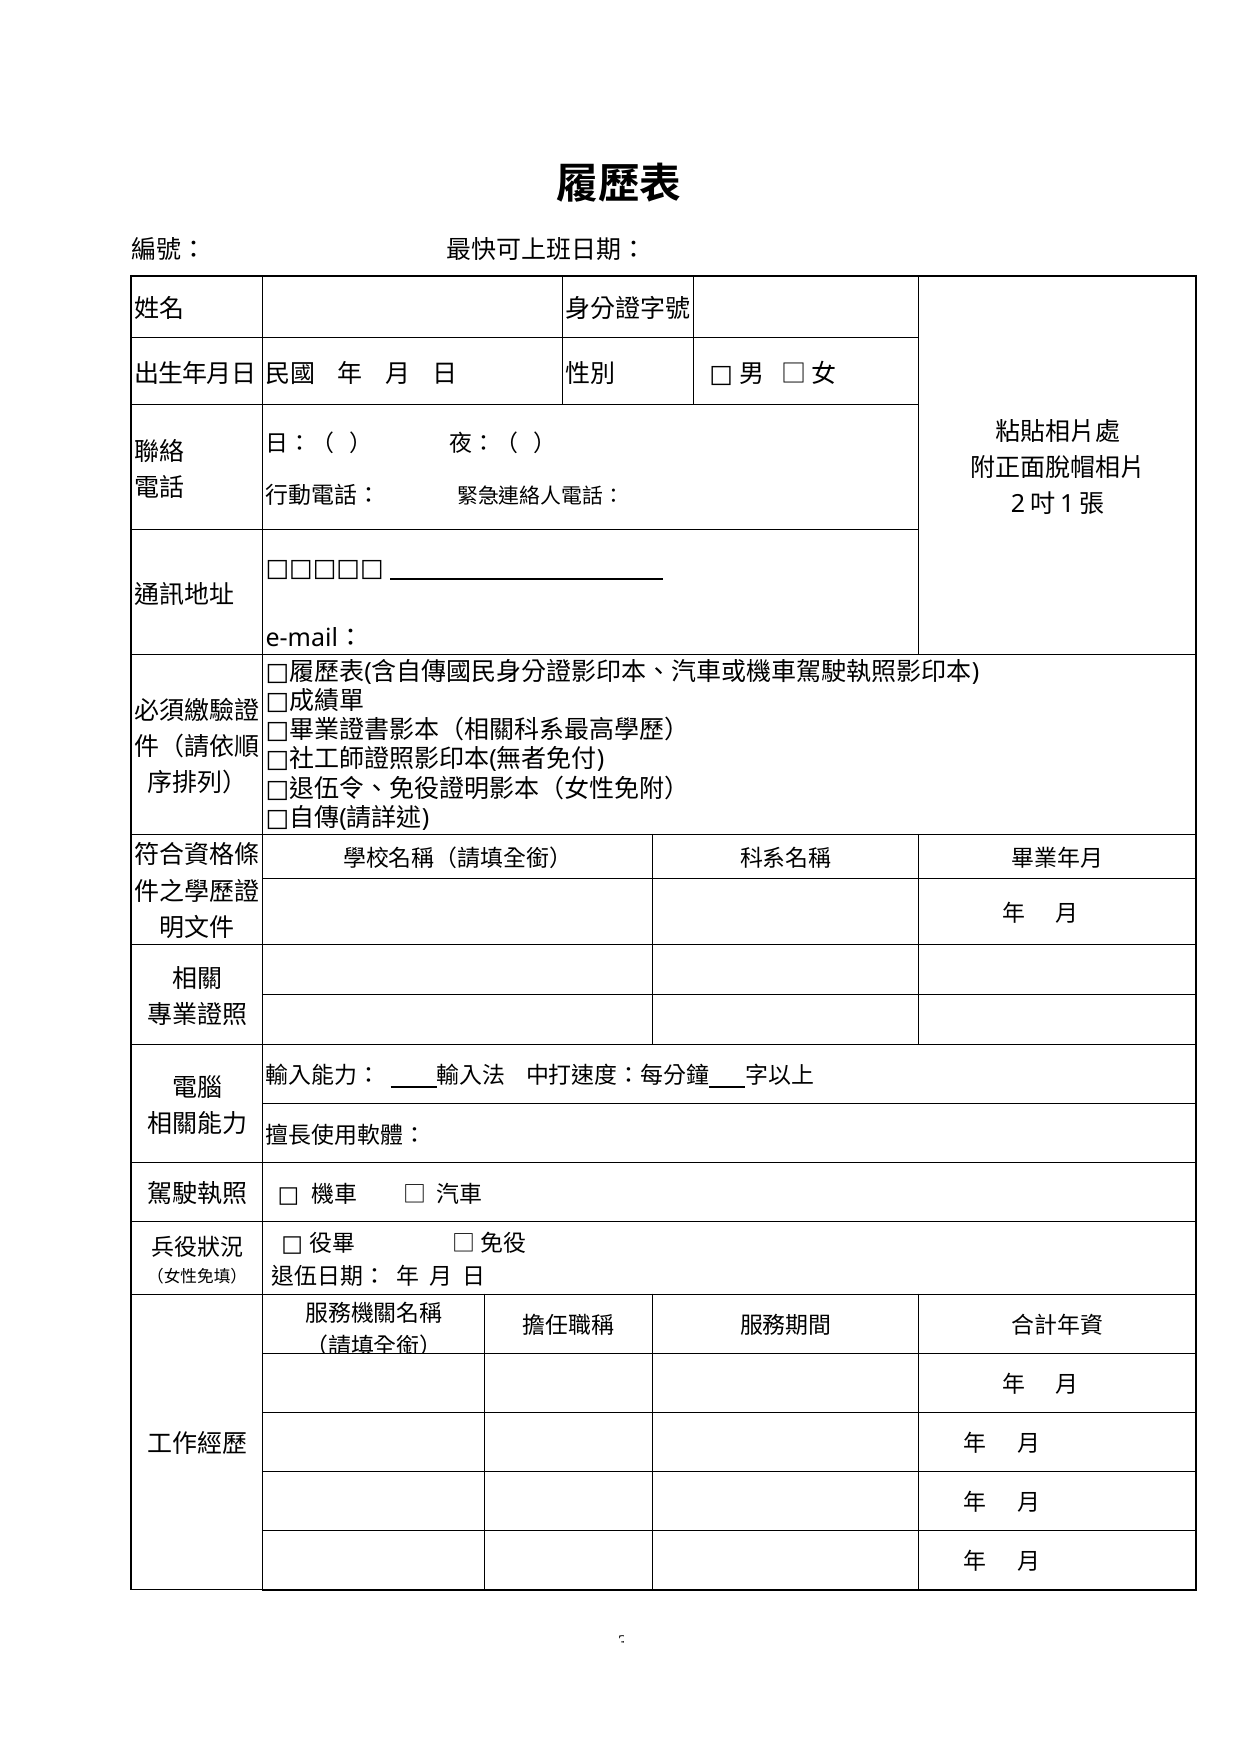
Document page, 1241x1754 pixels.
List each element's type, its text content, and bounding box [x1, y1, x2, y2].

table_cell □ 役畢 □ 免役 退伍日期： 年 月 日 [263, 1222, 1195, 1293]
table_cell 服務期間 [653, 1295, 918, 1352]
table_cell [485, 1413, 652, 1471]
table_cell [653, 1354, 918, 1412]
table_cell [263, 879, 652, 944]
table_cell [263, 1531, 484, 1589]
table_cell 畢業年月 [919, 835, 1195, 878]
table_cell 年 月 [919, 1354, 1195, 1412]
table_cell 電腦 相關能力 [132, 1045, 262, 1162]
table_cell 通訊地址 [132, 530, 262, 654]
table_cell □履歷表(含自傳國民身分證影印本、汽車或機車駕駛執照影印本) □成績單 □畢業證書影本（相關科系最高學歷） □社工師證照影印本(無者免付) □退伍令、免役證明影本（女性免附） □自傳(請詳述) [263, 655, 1195, 834]
table_cell [485, 1472, 652, 1530]
table_cell 相關 專業證照 [132, 945, 262, 1044]
table_cell 符合資格條件之學歷證明文件 [132, 835, 262, 944]
table_cell 日：（ ） 夜：（ ） 行動電話： 緊急連絡人電話： [263, 405, 918, 529]
table_cell 工作經歷 [132, 1295, 262, 1589]
table_cell 學校名稱（請填全銜） [263, 835, 652, 878]
table_cell 出生年月日 [132, 338, 262, 404]
table_cell □ 男 □ 女 [694, 338, 918, 404]
table_header [263, 277, 562, 337]
table_cell 駕駛執照 [132, 1163, 262, 1221]
table_cell 民國 年 月 日 [263, 338, 562, 404]
text 編號： 最快可上班日期： [131, 229, 1106, 265]
table_cell [263, 1354, 484, 1412]
table_header 粘貼相片處 附正面脫帽相片 2吋1張 [919, 277, 1195, 654]
table_cell [263, 995, 652, 1044]
table_header 身分證字號 [563, 277, 693, 337]
table_cell 科系名稱 [653, 835, 918, 878]
table_cell [485, 1531, 652, 1589]
table_cell [653, 1531, 918, 1589]
table_cell 兵役狀況 （女性免填） [132, 1222, 262, 1293]
table_cell [263, 1413, 484, 1471]
table_cell 聯絡 電話 [132, 405, 262, 529]
table_cell 年 月 [919, 1531, 1195, 1589]
table_cell □□□□□ e-mail： [263, 530, 918, 654]
table_cell [263, 945, 652, 994]
table_cell 服務機關名稱 （請填全銜） [263, 1295, 484, 1352]
table_cell [919, 995, 1195, 1044]
table_cell [919, 945, 1195, 994]
table_cell 必須繳驗證件（請依順序排列） [132, 655, 262, 834]
table_cell 合計年資 [919, 1295, 1195, 1352]
table_cell [653, 945, 918, 994]
text 履歷表 [131, 150, 1106, 210]
table_cell [485, 1354, 652, 1412]
table_cell [653, 879, 918, 944]
table_cell 輸入能力： 輸入法 中打速度：每分鐘 字以上 [263, 1045, 1195, 1103]
table_cell [263, 1472, 484, 1530]
table_cell 年 月 [919, 879, 1195, 944]
table_cell 性別 [563, 338, 693, 404]
table_cell 年 月 [919, 1413, 1195, 1471]
table_header [694, 277, 918, 337]
table_cell 擔任職稱 [485, 1295, 652, 1352]
table_cell [653, 1472, 918, 1530]
table_cell □ 機車 □ 汽車 [263, 1163, 1195, 1221]
table_cell [653, 1413, 918, 1471]
table_cell 年 月 [919, 1472, 1195, 1530]
table_header 姓名 [132, 277, 262, 337]
table_cell [653, 995, 918, 1044]
table_cell 擅長使用軟體： [263, 1104, 1195, 1162]
